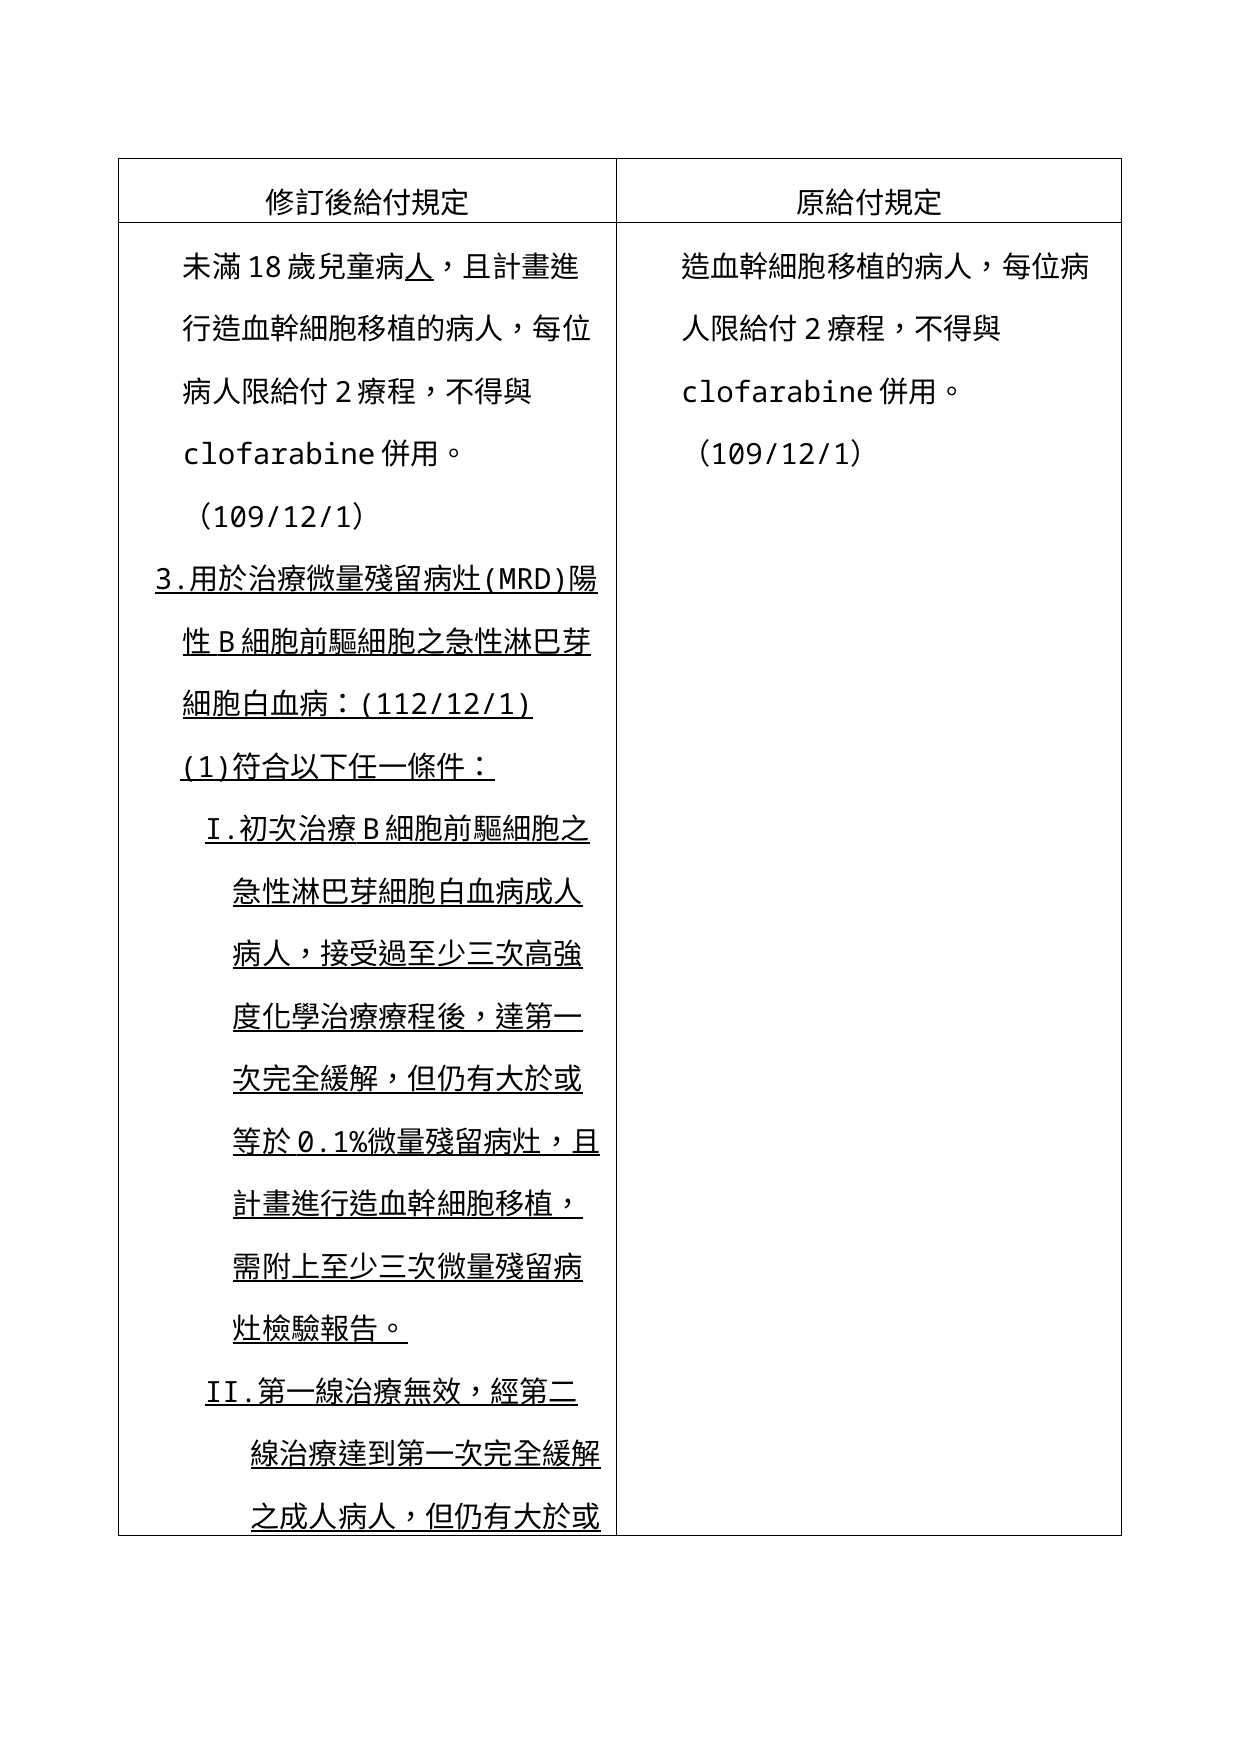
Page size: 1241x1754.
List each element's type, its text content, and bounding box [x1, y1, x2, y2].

table_header 原給付規定 [617, 159, 1121, 222]
table_cell 9.64.Blinatumomab(如Blincyto)：(107/9/1、109/12/1、112/12/1) 1.適用於治療先前接受至少兩種化療療程(如TPOG之療程表)治療無效或已復發第二次或以上費城染色體陰性復發型或頑固型B細胞前驅因子之急性淋巴芽細胞白血病之(Ph(-) Relapse/Refractory B-cell precursor Acute Lymphoblastic Leukemia；Ph(-) B-cell precursor R/R ALL)成人病人，且計畫進行造血幹細胞移植的病人，每位病人限給付2療程。 2.用於復發型或頑固型B細胞前驅細胞之急性淋巴芽細胞白血病之未滿18歲兒童病人，且計畫進行造血幹細胞移植的病人，每位病人限給付2療程，不得與clofarabine併用。（109/12/1） 3.用於治療微量殘留病灶(MRD)陽性B細胞前驅細胞之急性淋巴芽細胞白血病：(112/12/1) (1)符合以下任一條件： I.初次治療B細胞前驅細胞之急性淋巴芽細胞白血病成人病人，接受過至少三次高強度化學治療療程後，達第一次完全緩解，但仍有大於或等於0.1%微量殘留病灶，且計畫進行造血幹細胞移植，需附上至少三次微量殘留病灶檢驗報告。 II.第一線治療無效，經第二線治療達到第一次完全緩解之成人病人，但仍有大於或等於0.1%微量殘留病灶，且計劃進行造血幹細胞移植。需附上一次治療無效(骨髓或周邊血芽細胞大於5%)之檢驗報告，及一次經化學治療後微量殘留病灶檢驗報告。 (2)需為計畫進行造血幹細胞移植者。 (3)偵測微量殘留病灶之檢測，其敏感度需達10-3(0.1%)，可用qPCR (real-time quantitative polymerase chain reaction)，或八色流式細胞儀（8-color multiparameter flow cytometry）檢查。 (4)不得與酪胺酸激酶抑制劑(TKI)（如imatinib、dasatinib、nilotinib、ponatinib）等併用。 (5)若使用blinatumomab後，MRD若未消失但疾病仍在完全緩解時，不得申請給付inotuzumab ozogamicin。 (6)每位病人限給付2療程（56支）。 4.須事前審查核准後使用，申請時須檢附完整之造血幹細胞移植計畫，並詳細記載確認捐贈者名單、確認移植之執行醫院及移植前調適治療等資料。 5.病人已依前述第3項獲得給付治療者，不得再申請前述之第1、2項給付治療。(112/12/1) [119, 223, 616, 1535]
table_header 修訂後給付規定 [119, 159, 616, 222]
table_cell 造血幹細胞移植的病人，每位病人限給付2療程，不得與clofarabine併用。（109/12/1） [617, 223, 1121, 1535]
